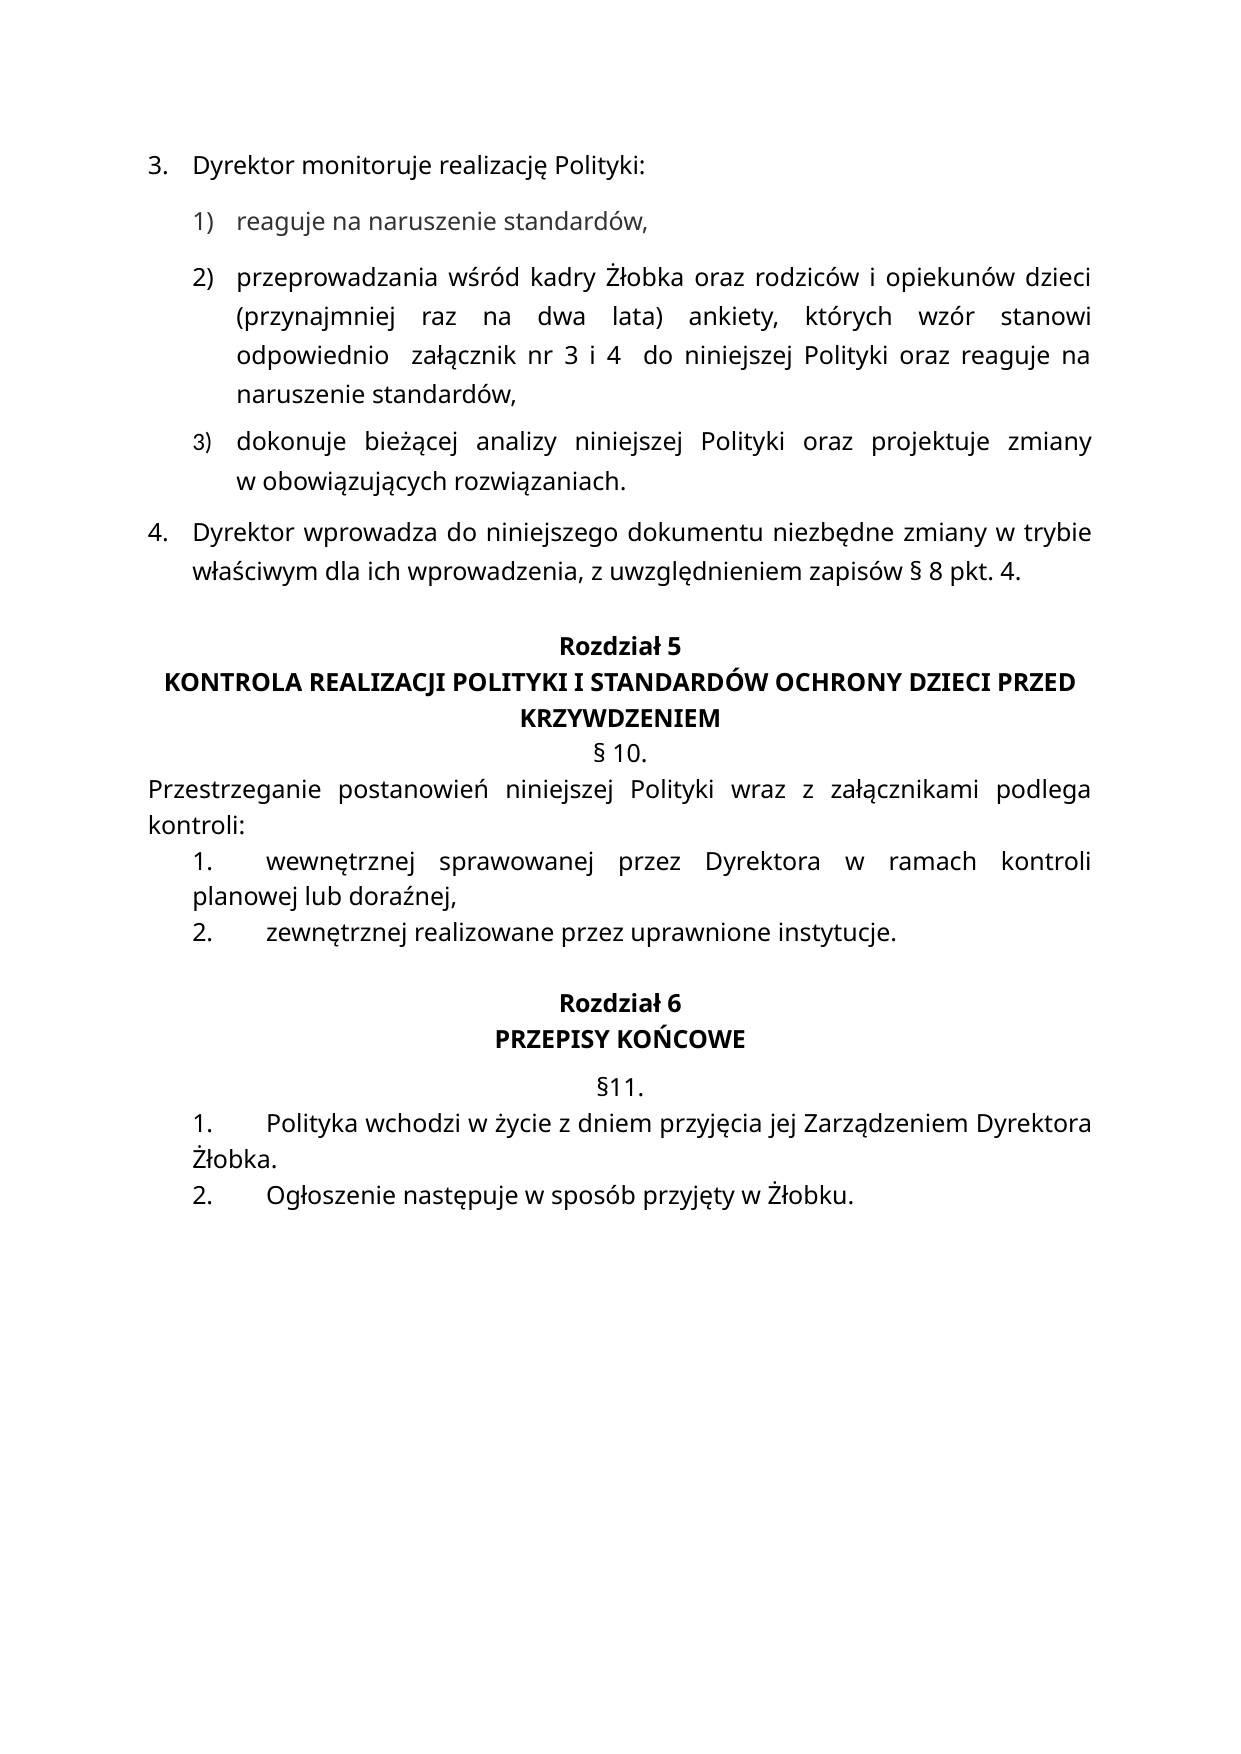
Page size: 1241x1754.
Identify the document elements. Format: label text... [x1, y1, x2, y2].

text § 10. [148, 736, 1093, 770]
list zewnętrznej realizowane przez uprawnione instytucje. [192, 915, 1093, 949]
list Ogłoszenie następuje w sposób przyjęty w Żłobku. [192, 1177, 1093, 1211]
text Rozdział 6 [148, 986, 1093, 1020]
list Przestrzeganie postanowień niniejszej Polityki wraz z załącznikami podlega kontroli: [148, 772, 1093, 842]
list Dyrektor monitoruje realizację Polityki: [148, 148, 1093, 182]
list przeprowadzania wśród kadry Żłobka oraz rodziców i opiekunów dzieci (przynajmniej raz na dwa lata) ankiety, których wzór stanowi odpowiednio załącznik nr 3 i 4 do niniejszej Polityki oraz reaguje na naruszenie standardów, [192, 259, 1093, 411]
list dokonuje bieżącej analizy niniejszej Polityki oraz projektuje zmiany w obowiązujących rozwiązaniach. [192, 424, 1093, 497]
text PRZEPISY KOŃCOWE [148, 1022, 1093, 1056]
list Polityka wchodzi w życie z dniem przyjęcia jej Zarządzeniem Dyrektora Żłobka. [192, 1106, 1093, 1176]
text §11. [148, 1070, 1093, 1104]
list reaguje na naruszenie standardów, [192, 203, 1093, 238]
text Rozdział 5 [148, 629, 1093, 663]
text KONTROLA REALIZACJI POLITYKI I STANDARDÓW OCHRONY DZIECI PRZED KRZYWDZENIEM [148, 664, 1093, 734]
list wewnętrznej sprawowanej przez Dyrektora w ramach kontroli planowej lub doraźnej, [192, 843, 1093, 913]
list Dyrektor wprowadza do niniejszego dokumentu niezbędne zmiany w trybie właściwym dla ich wprowadzenia, z uwzględnieniem zapisów § 8 pkt. 4. [148, 515, 1093, 588]
